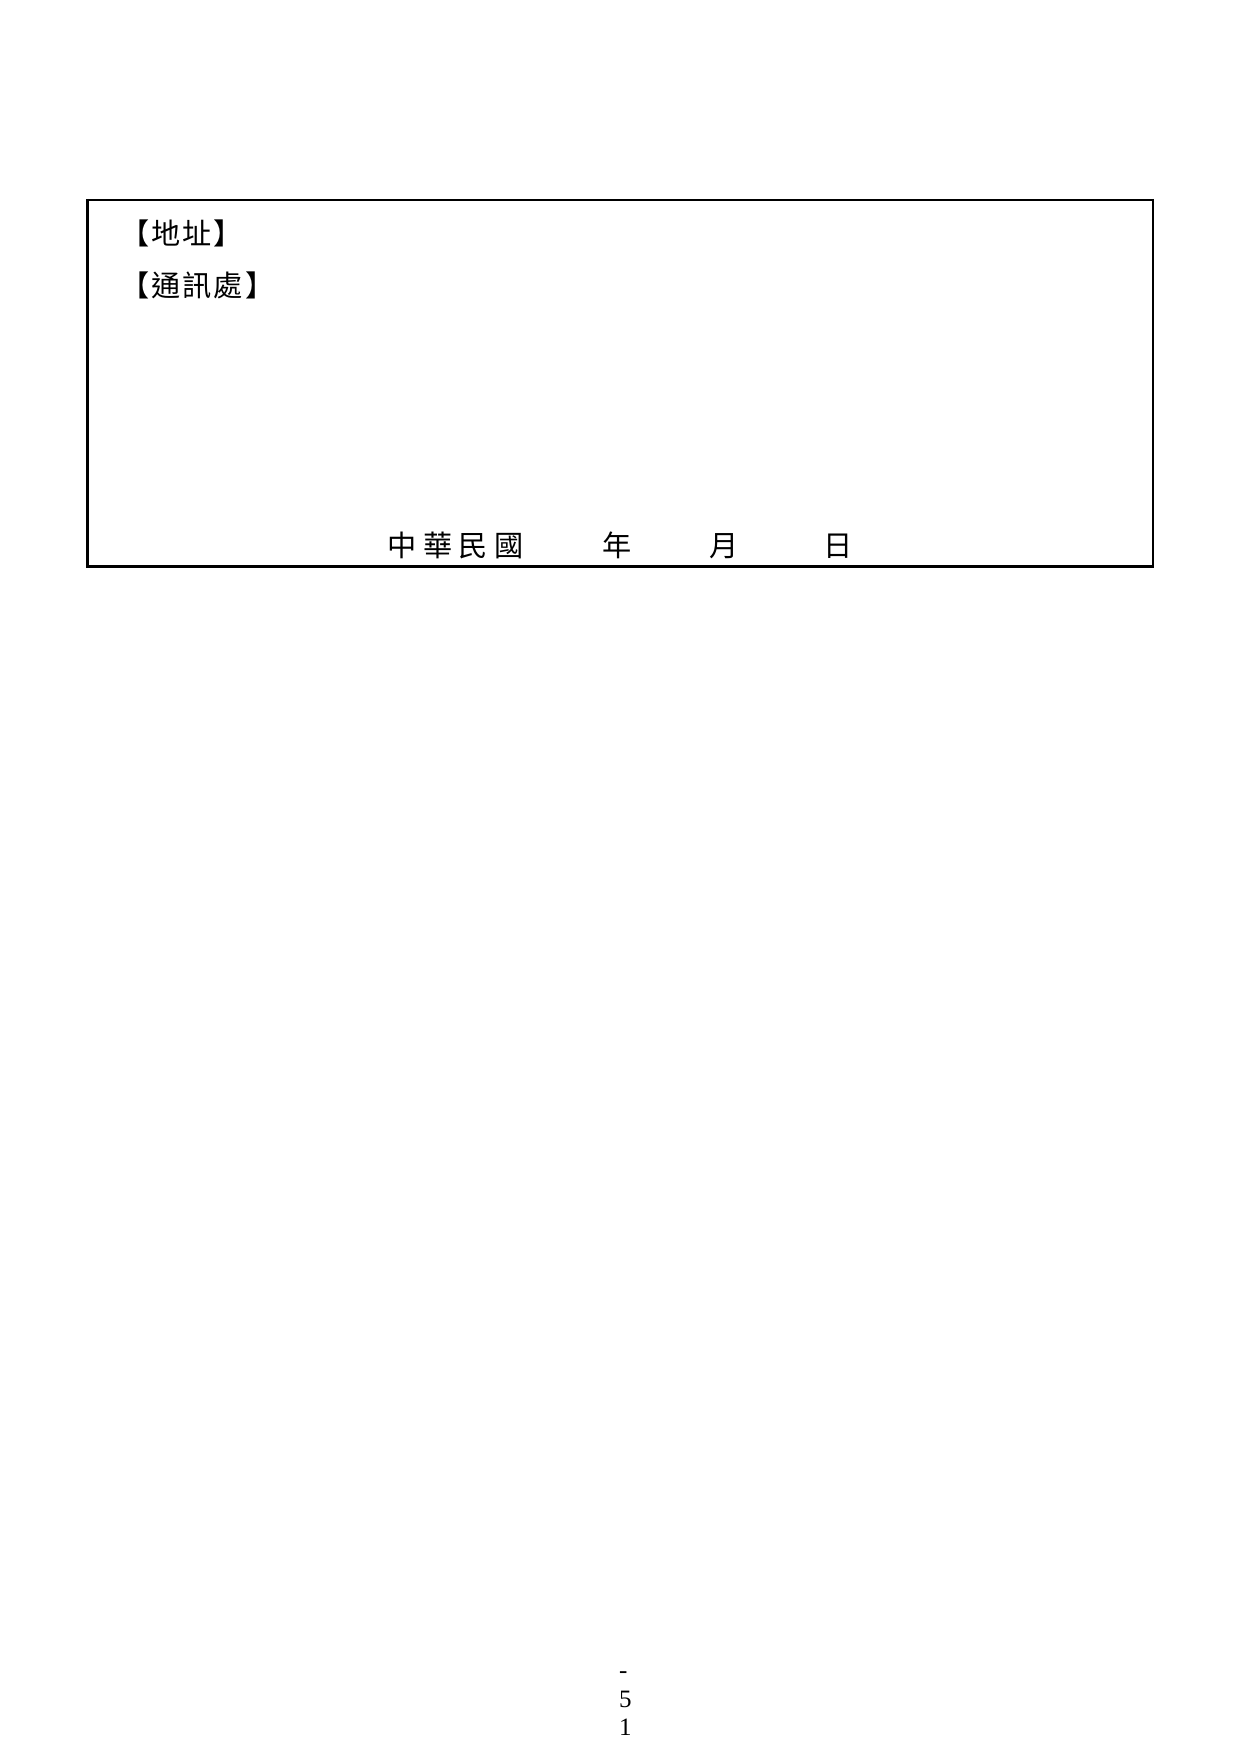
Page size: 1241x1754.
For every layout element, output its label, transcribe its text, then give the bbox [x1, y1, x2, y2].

table_cell 【地址】 【通訊處】 中 華 民 國 年 月 日 [89, 201, 1152, 565]
